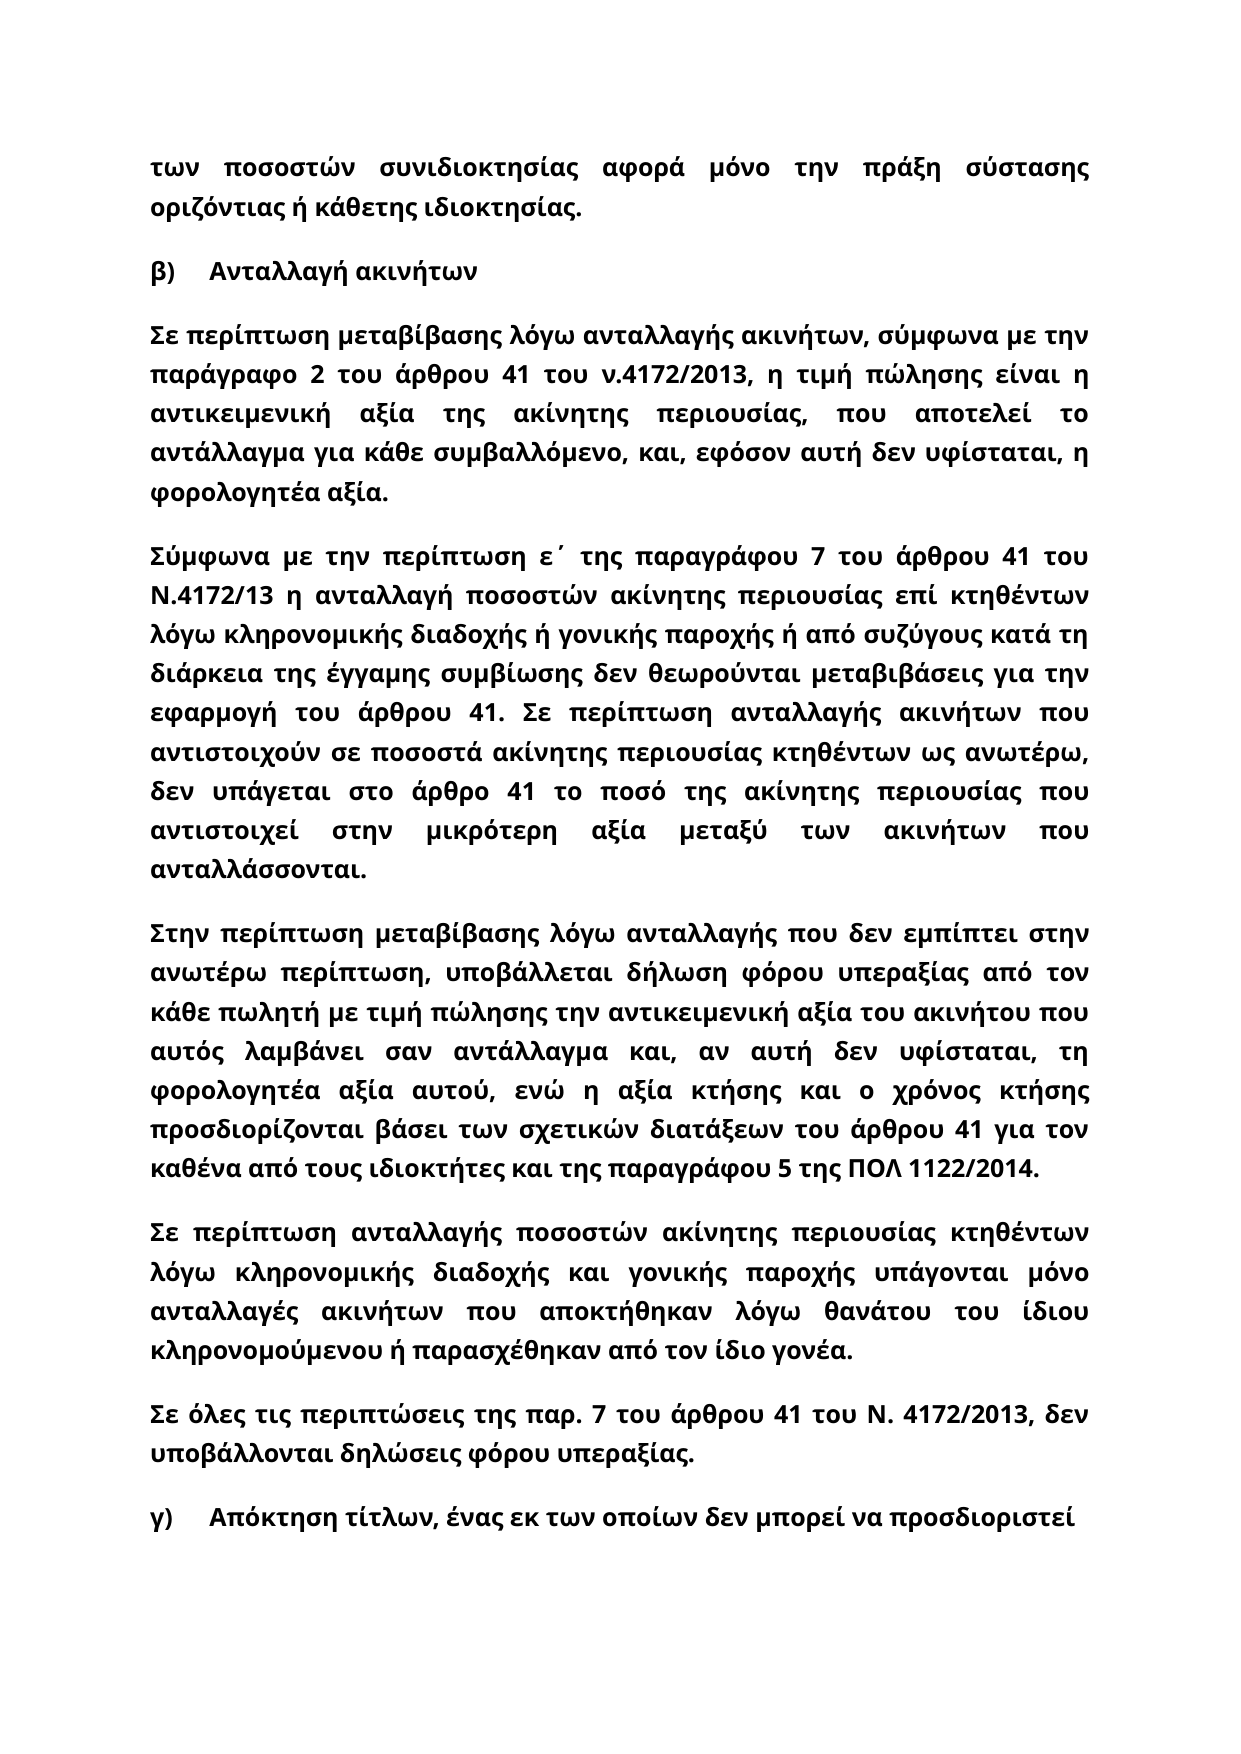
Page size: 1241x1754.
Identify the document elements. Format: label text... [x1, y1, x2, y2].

text Σε περίπτωση ανταλλαγής ποσοστών ακίνητης περιουσίας κτηθέντων λόγω κληρονομικής διαδοχής και γονικής παροχής υπάγονται μόνο ανταλλαγές ακινήτων που αποκτήθηκαν λόγω θανάτου του ίδιου κληρονομούμενου ή παρασχέθηκαν από τον ίδιο γονέα. [150, 1215, 1090, 1367]
list β) Ανταλλαγή ακινήτων [150, 253, 1090, 287]
text των ποσοστών συνιδιοκτησίας αφορά μόνο την πράξη σύστασης οριζόντιας ή κάθετης ιδιοκτησίας. [150, 150, 1090, 223]
text Στην περίπτωση μεταβίβασης λόγω ανταλλαγής που δεν εμπίπτει στην ανωτέρω περίπτωση, υποβάλλεται δήλωση φόρου υπεραξίας από τον κάθε πωλητή με τιμή πώλησης την αντικειμενική αξία του ακινήτου που αυτός λαμβάνει σαν αντάλλαγμα και, αν αυτή δεν υφίσταται, τη φορολογητέα αξία αυτού, ενώ η αξία κτήσης και ο χρόνος κτήσης προσδιορίζονται βάσει των σχετικών διατάξεων του άρθρου 41 για τον καθένα από τους ιδιοκτήτες και της παραγράφου 5 της ΠΟΛ 1122/2014. [150, 916, 1090, 1185]
text Σε περίπτωση μεταβίβασης λόγω ανταλλαγής ακινήτων, σύμφωνα με την παράγραφο 2 του άρθρου 41 του ν.4172/2013, η τιμή πώλησης είναι η αντικειμενική αξία της ακίνητης περιουσίας, που αποτελεί το αντάλλαγμα για κάθε συμβαλλόμενο, και, εφόσον αυτή δεν υφίσταται, η φορολογητέα αξία. [150, 317, 1090, 508]
text Σε όλες τις περιπτώσεις της παρ. 7 του άρθρου 41 του Ν. 4172/2013, δεν υποβάλλονται δηλώσεις φόρου υπεραξίας. [150, 1397, 1090, 1470]
list γ) Απόκτηση τίτλων, ένας εκ των οποίων δεν μπορεί να προσδιοριστεί [150, 1500, 1090, 1534]
text Σύμφωνα με την περίπτωση ε΄ της παραγράφου 7 του άρθρου 41 του Ν.4172/13 η ανταλλαγή ποσοστών ακίνητης περιουσίας επί κτηθέντων λόγω κληρονομικής διαδοχής ή γονικής παροχής ή από συζύγους κατά τη διάρκεια της έγγαμης συμβίωσης δεν θεωρούνται μεταβιβάσεις για την εφαρμογή του άρθρου 41. Σε περίπτωση ανταλλαγής ακινήτων που αντιστοιχούν σε ποσοστά ακίνητης περιουσίας κτηθέντων ως ανωτέρω, δεν υπάγεται στο άρθρο 41 το ποσό της ακίνητης περιουσίας που αντιστοιχεί στην μικρότερη αξία μεταξύ των ακινήτων που ανταλλάσσονται. [150, 538, 1090, 886]
